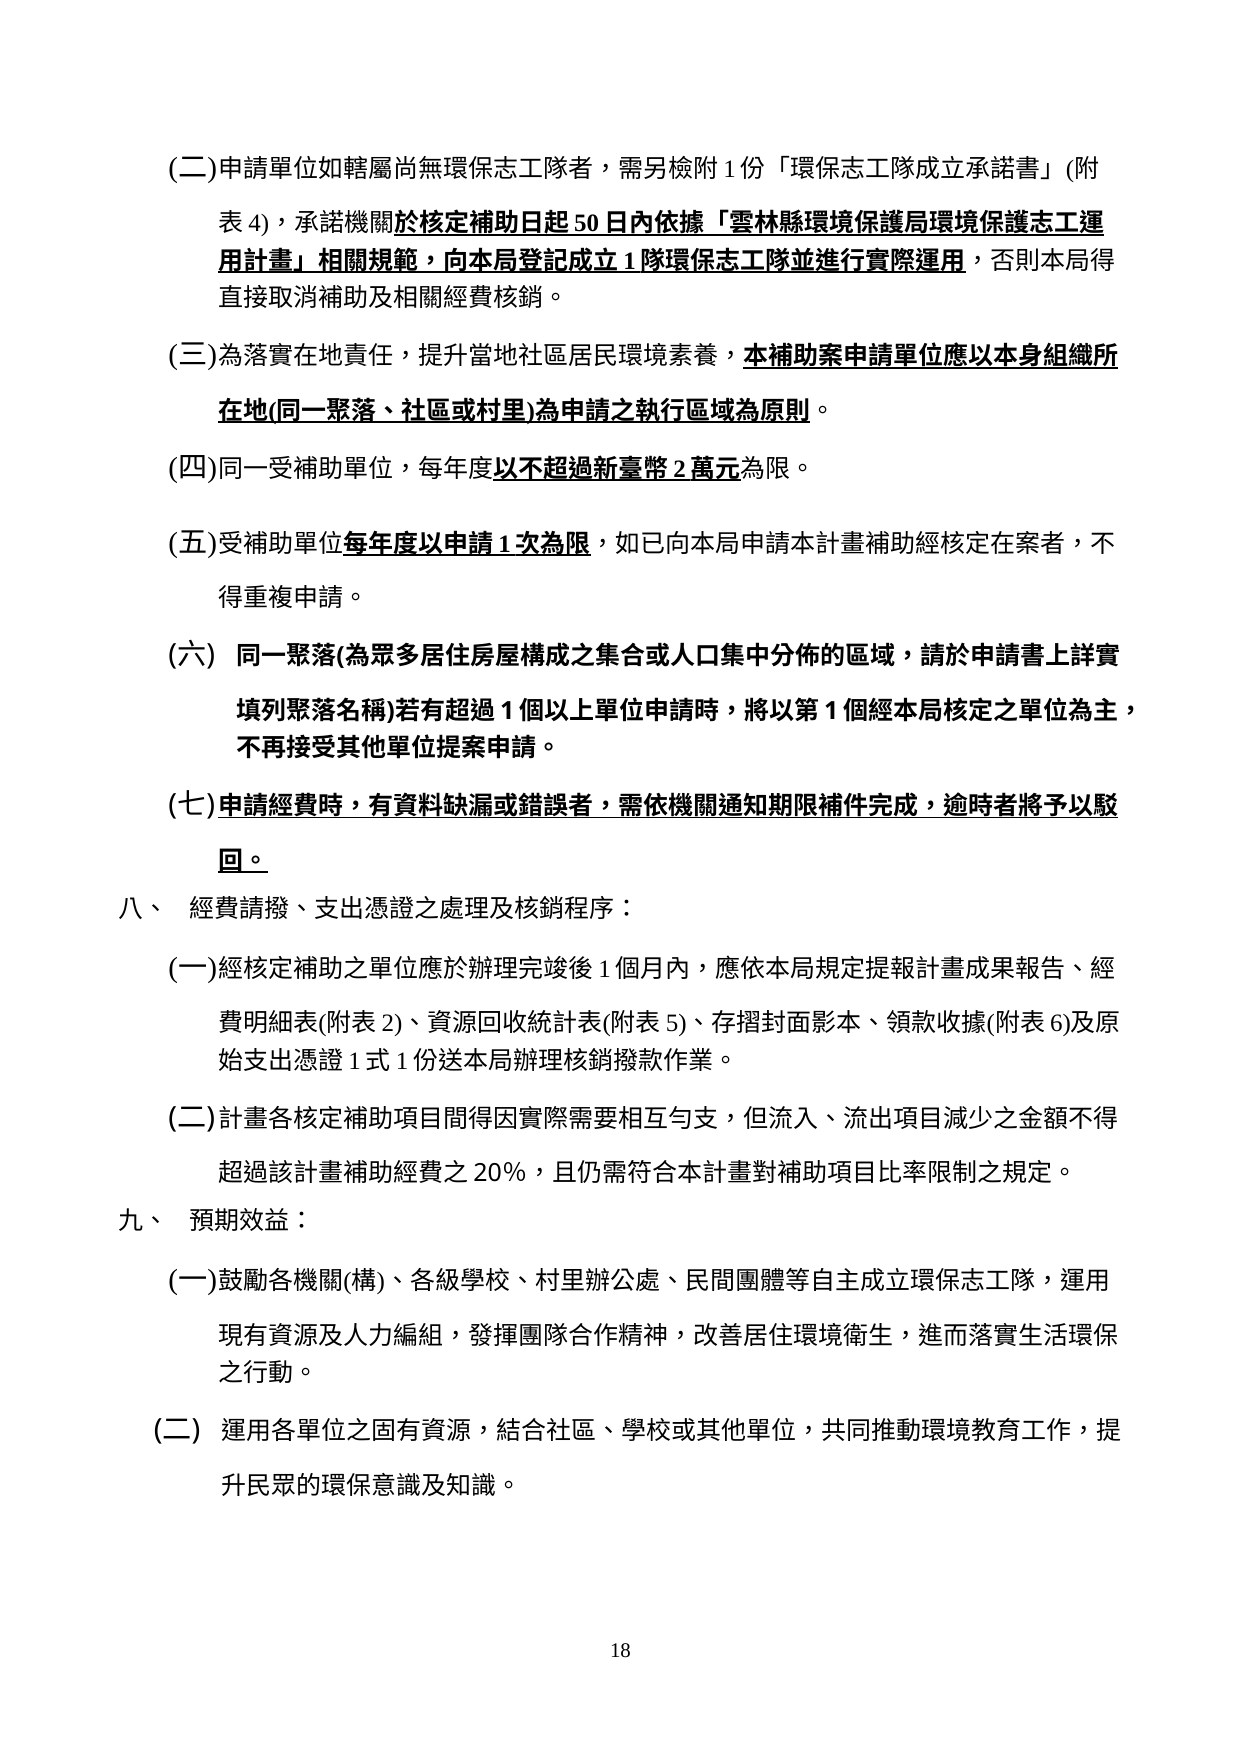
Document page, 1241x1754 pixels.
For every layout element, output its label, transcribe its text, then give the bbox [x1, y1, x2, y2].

list 受補助單位每年度以申請1次為限，如已向本局申請本計畫補助經核定在案者，不得重複申請。 [168, 502, 1122, 614]
list 申請單位如轄屬尚無環保志工隊者，需另檢附1份「環保志工隊成立承諾書」(附表4)，承諾機關於核定補助日起50日內依據「雲林縣環境保護局環境保護志工運用計畫」相關規範，向本局登記成立1隊環保志工隊並進行實際運用，否則本局得直接取消補助及相關經費核銷。 [168, 127, 1122, 314]
list 預期效益： [118, 1189, 1122, 1239]
list 運用各單位之固有資源，結合社區、學校或其他單位，共同推動環境教育工作，提升民眾的環保意識及知識。 [153, 1389, 1122, 1502]
list 同一受補助單位，每年度以不超過新臺幣2萬元為限。 [168, 427, 1122, 502]
list 為落實在地責任，提升當地社區居民環境素養，本補助案申請單位應以本身組織所在地(同一聚落、社區或村里)為申請之執行區域為原則。 [168, 314, 1122, 427]
list 經費請撥、支出憑證之處理及核銷程序： [118, 877, 1122, 927]
list 鼓勵各機關(構)、各級學校、村里辦公處、民間團體等自主成立環保志工隊，運用現有資源及人力編組，發揮團隊合作精神，改善居住環境衛生，進而落實生活環保之行動。 [168, 1239, 1122, 1389]
list 經核定補助之單位應於辦理完竣後1個月內，應依本局規定提報計畫成果報告、經費明細表(附表2)、資源回收統計表(附表5)、存摺封面影本、領款收據(附表6)及原始支出憑證1式1份送本局辦理核銷撥款作業。 [168, 927, 1122, 1077]
list 同一聚落(為眾多居住房屋構成之集合或人口集中分佈的區域，請於申請書上詳實填列聚落名稱)若有超過1個以上單位申請時，將以第1個經本局核定之單位為主，不再接受其他單位提案申請。 [168, 614, 1122, 764]
list 申請經費時，有資料缺漏或錯誤者，需依機關通知期限補件完成，逾時者將予以駁回。 [168, 764, 1122, 877]
list 計畫各核定補助項目間得因實際需要相互勻支，但流入、流出項目減少之金額不得超過該計畫補助經費之20％，且仍需符合本計畫對補助項目比率限制之規定。 [168, 1077, 1122, 1189]
